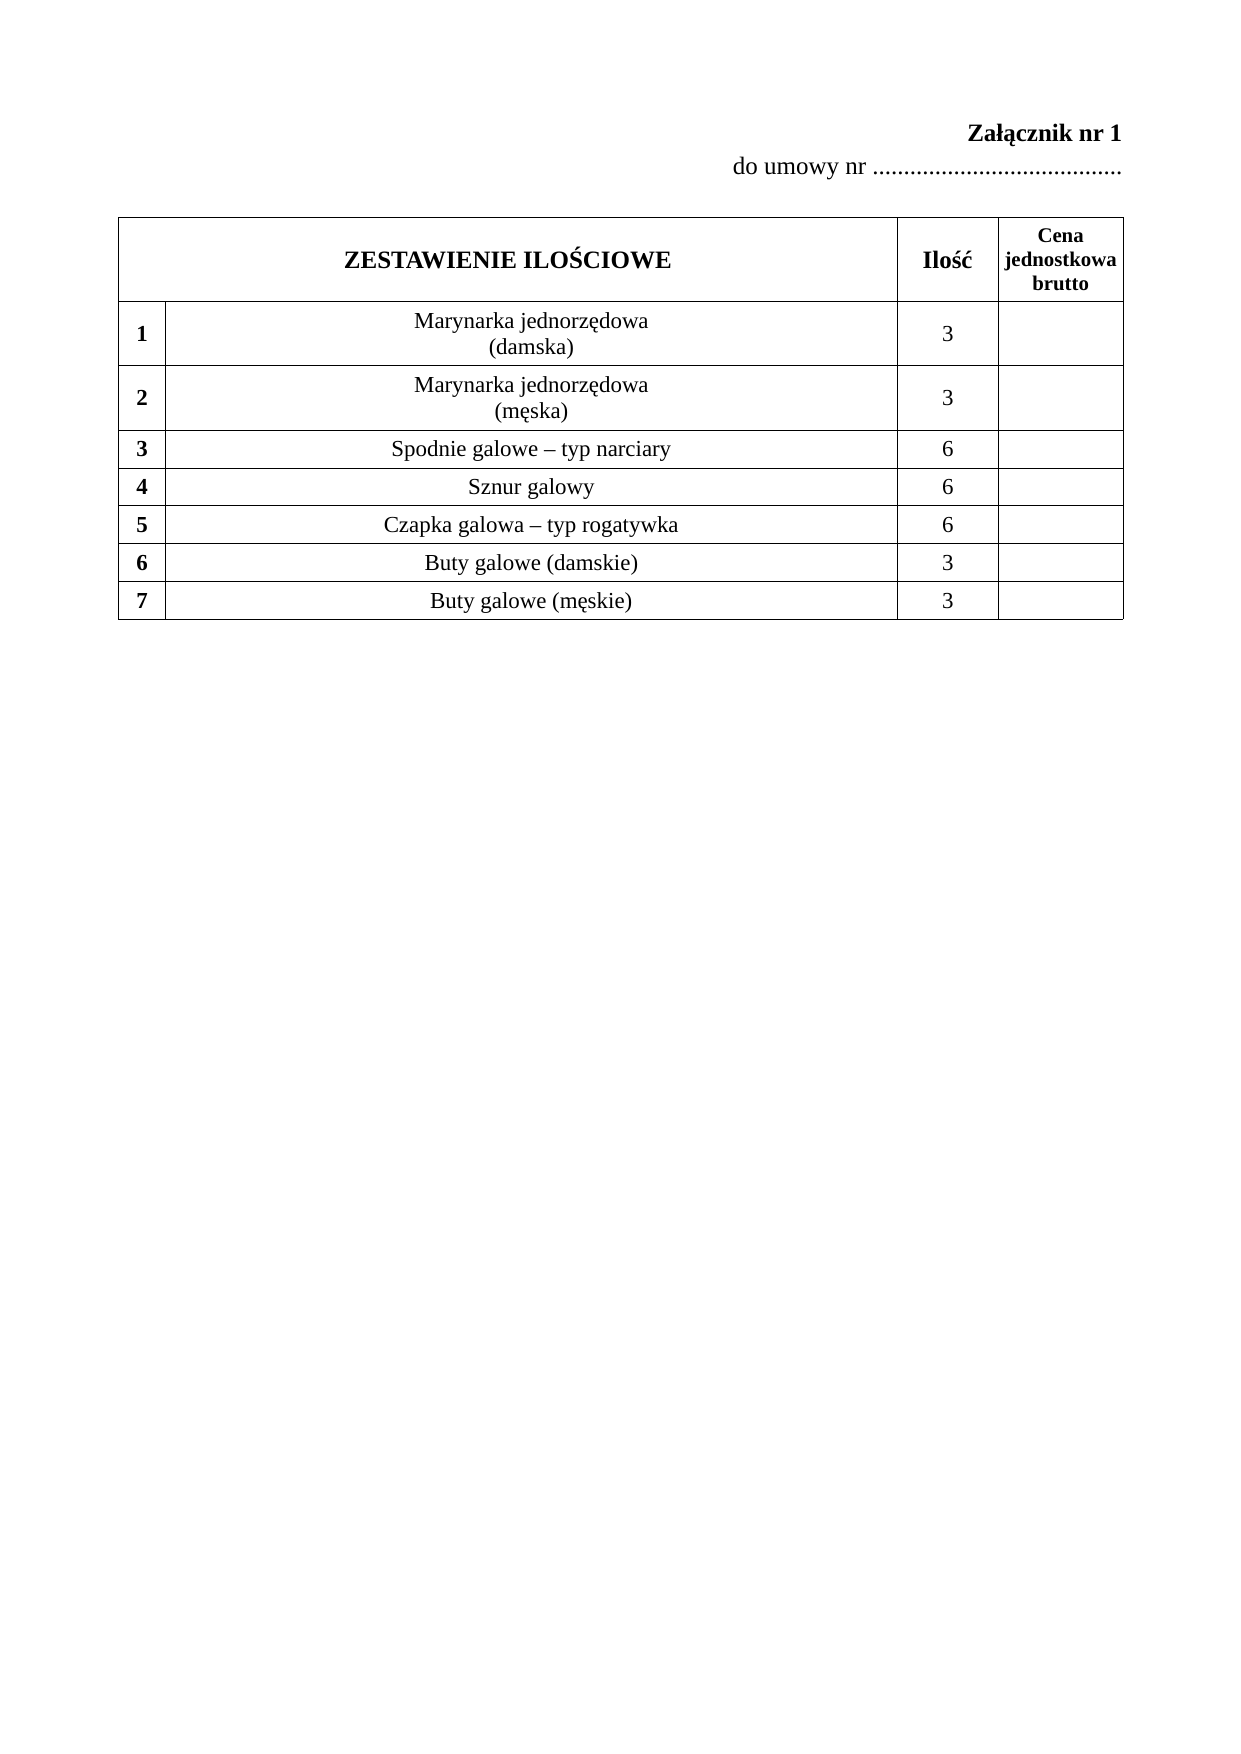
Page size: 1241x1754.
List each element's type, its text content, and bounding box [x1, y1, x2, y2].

table_cell [999, 302, 1123, 365]
table_cell [999, 582, 1123, 619]
table_cell 6 [898, 506, 998, 543]
table_cell 6 [898, 469, 998, 505]
table_cell 3 [898, 302, 998, 365]
table_cell Marynarka jednorzędowa (damska) [166, 302, 897, 365]
table_cell 5 [119, 506, 165, 543]
table_cell 7 [119, 582, 165, 619]
table_cell 3 [898, 544, 998, 581]
table_cell [999, 431, 1123, 467]
table_cell [999, 506, 1123, 543]
table_cell [999, 469, 1123, 505]
table_cell 1 [119, 302, 165, 365]
table_cell 3 [898, 582, 998, 619]
table_cell Sznur galowy [166, 469, 897, 505]
table_cell Spodnie galowe – typ narciary [166, 431, 897, 467]
table_cell 6 [898, 431, 998, 467]
table_cell 2 [119, 366, 165, 429]
table_header Cena jednostkowa brutto [999, 218, 1123, 301]
table_cell 6 [119, 544, 165, 581]
text Załącznik nr 1 [118, 118, 1122, 147]
table_cell Buty galowe (damskie) [166, 544, 897, 581]
table_cell 4 [119, 469, 165, 505]
table_header Ilość [898, 218, 998, 301]
table_cell Czapka galowa – typ rogatywka [166, 506, 897, 543]
table_header ZESTAWIENIE ILOŚCIOWE [119, 218, 897, 301]
table_cell [999, 544, 1123, 581]
text do umowy nr ........................................ [118, 151, 1122, 180]
table_cell [999, 366, 1123, 429]
table_cell Buty galowe (męskie) [166, 582, 897, 619]
table_cell 3 [119, 431, 165, 467]
table_cell Marynarka jednorzędowa (męska) [166, 366, 897, 429]
table_cell 3 [898, 366, 998, 429]
